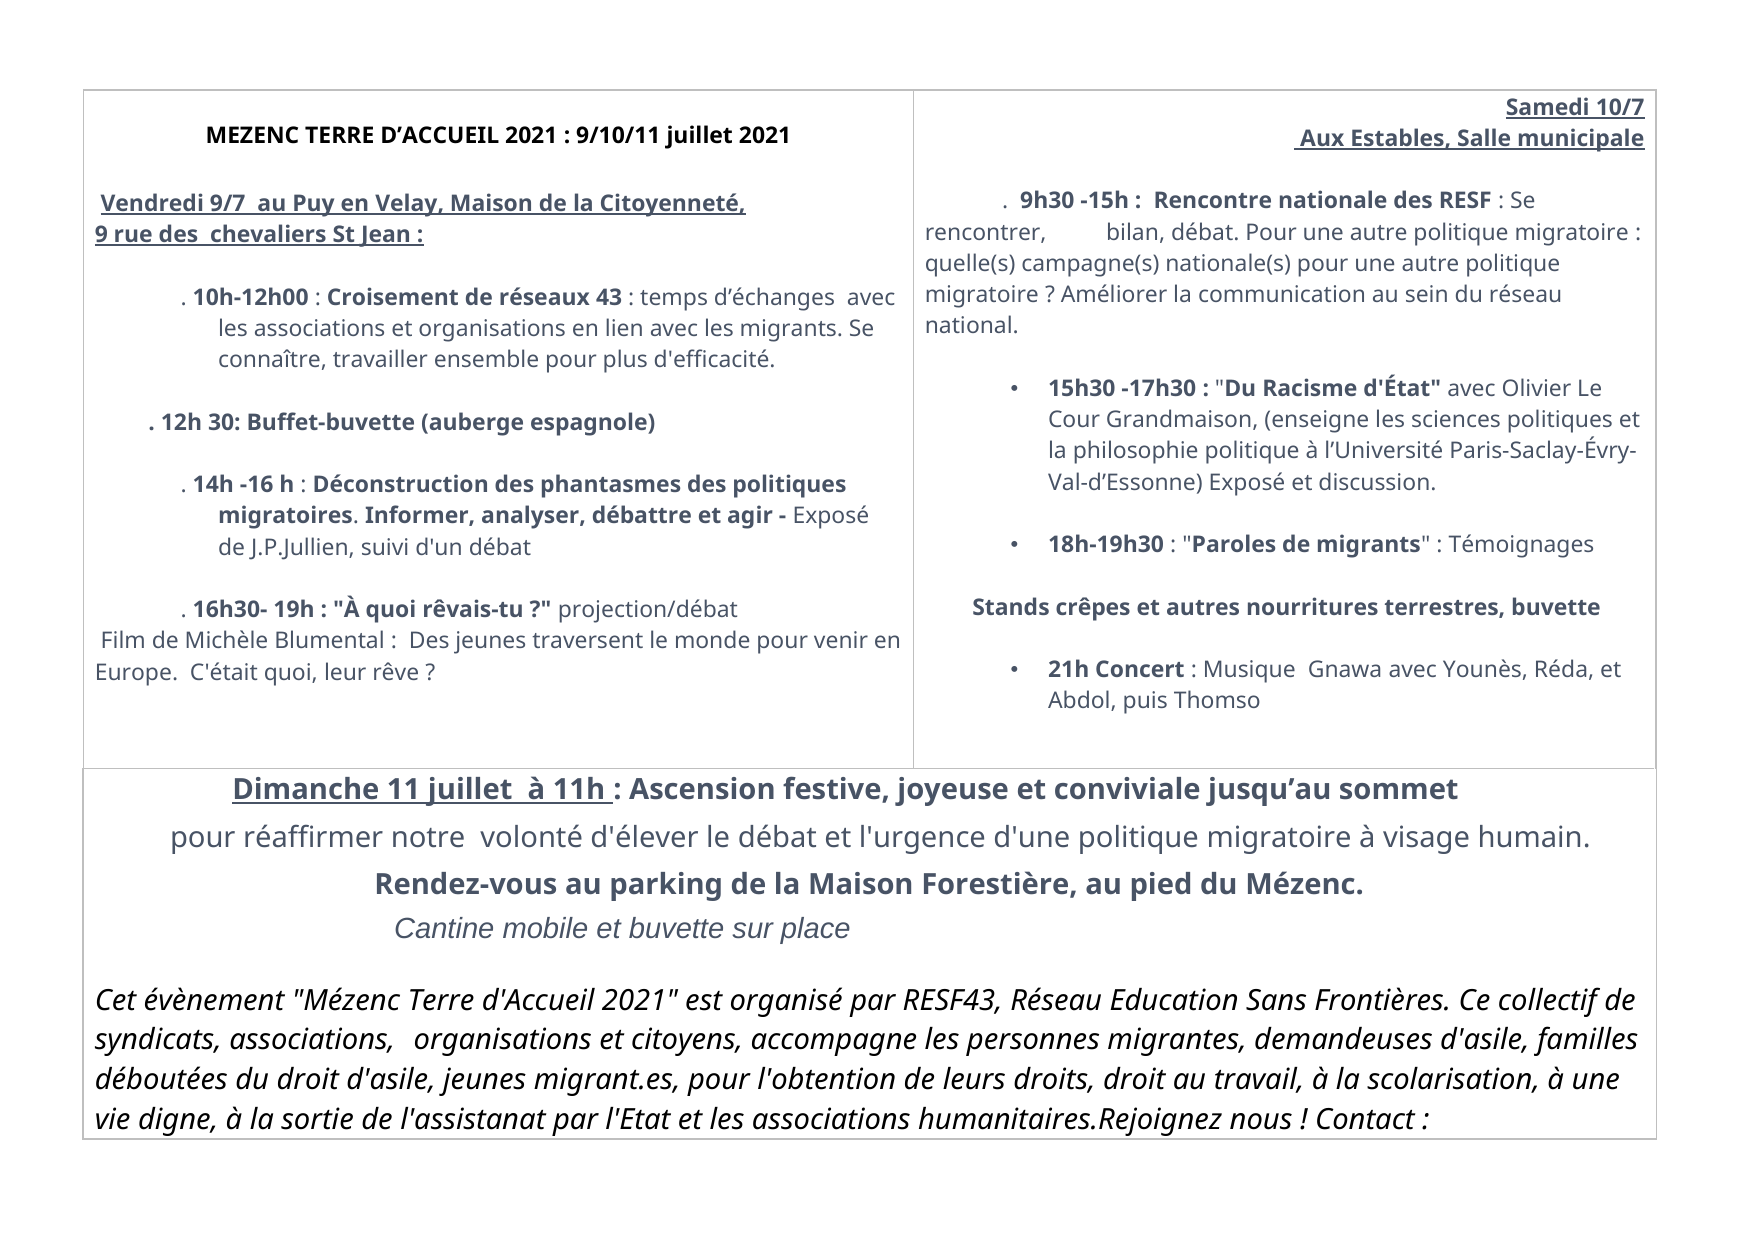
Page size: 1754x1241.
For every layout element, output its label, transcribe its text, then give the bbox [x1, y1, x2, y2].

table_cell Dimanche 11 juillet à 11h : Ascension festive, joyeuse et conviviale jusqu’au sommet pour réaffirmer notre volonté d'élever le débat et l'urgence d'une politique migratoire à visage humain. Rendez-vous au parking de la Maison Forestière, au pied du Mézenc. Cantine mobile et buvette sur place Cet évènement "Mézenc Terre d'Accueil 2021" est organisé par RESF43, Réseau Education Sans Frontières. Ce collectif de syndicats, associations, organisations et citoyens, accompagne les personnes migrantes, demandeuses d'asile, familles déboutées du droit d'asile, jeunes migrant.es, pour l'obtention de leurs droits, droit au travail, à la scolarisation, à une vie digne, à la sortie de l'assistanat par l'Etat et les associations humanitaires. Rejoignez nous ! Contact : [84, 768, 1656, 1138]
table_header MEZENC TERRE D’ACCUEIL 2021 : 9/10/11 juillet 2021 Vendredi 9/7 au Puy en Velay, Maison de la Citoyenneté, 9 rue des chevaliers St Jean : . 10h-12h00 : Croisement de réseaux 43 : temps d’échanges avec les associations et organisations en lien avec les migrants. Se connaître, travailler ensemble pour plus d'efficacité. . 12h 30: Buffet-buvette (auberge espagnole) . 14h -16 h : Déconstruction des phantasmes des politiques migratoires. Informer, analyser, débattre et agir - Exposé de J.P.Jullien, suivi d'un débat . 16h30- 19h : "À quoi rêvais-tu ?" projection/débat Film de Michèle Blumental : Des jeunes traversent le monde pour venir en Europe. C'était quoi, leur rêve ? [84, 91, 913, 768]
table_header Samedi 10/7 Aux Estables, Salle municipale . 9h30 -15h : Rencontre nationale des RESF : Se rencontrer, bilan, débat. Pour une autre politique migratoire : quelle(s) campagne(s) nationale(s) pour une autre politique migratoire ? Améliorer la communication au sein du réseau national. • 15h30 -17h30 : "Du Racisme d'État" avec Olivier Le Cour Grandmaison, (enseigne les sciences politiques et la philosophie politique à l’Université Paris-Saclay-Évry-Val-d’Essonne) Exposé et discussion. • 18h-19h30 : "Paroles de migrants" : Témoignages Stands crêpes et autres nourritures terrestres, buvette • 21h Concert : Musique Gnawa avec Younès, Réda, et Abdol, puis Thomso [914, 91, 1655, 768]
